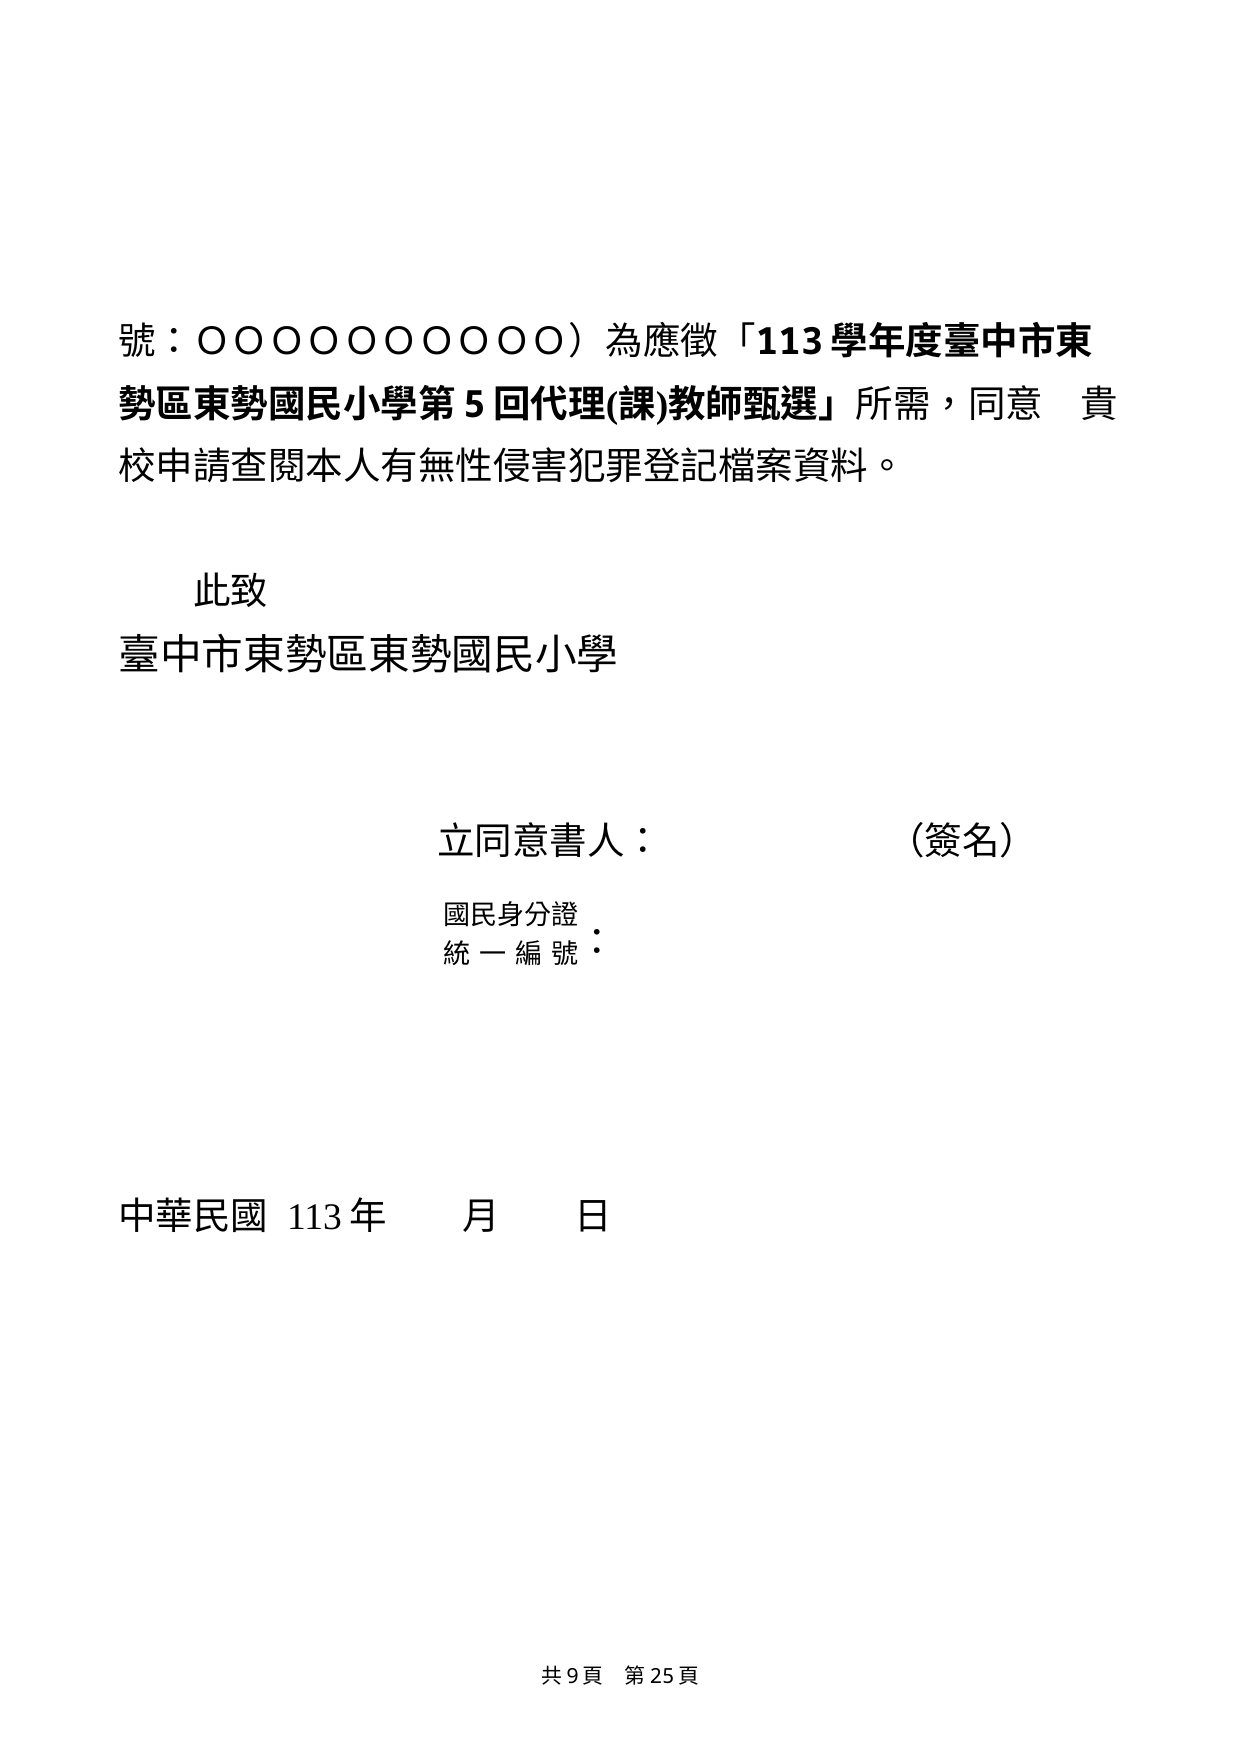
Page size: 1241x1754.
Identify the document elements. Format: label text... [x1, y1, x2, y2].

text 中華民國 113年 月 日 [118, 1172, 1122, 1234]
text 立同意書人： （簽名） [118, 797, 1122, 859]
text 臺中市東勢區東勢國民小學 [118, 609, 1122, 672]
text 此致 [118, 547, 1122, 609]
text 號：ＯＯＯＯＯＯＯＯＯＯ）為應徵「113學年度臺中市東勢區東勢國民小學第5回代理(課)教師甄選」所需，同意 貴校申請查閱本人有無性侵害犯罪登記檔案資料。 [118, 297, 1122, 484]
text 國民身分證統一編號： [118, 859, 1122, 984]
